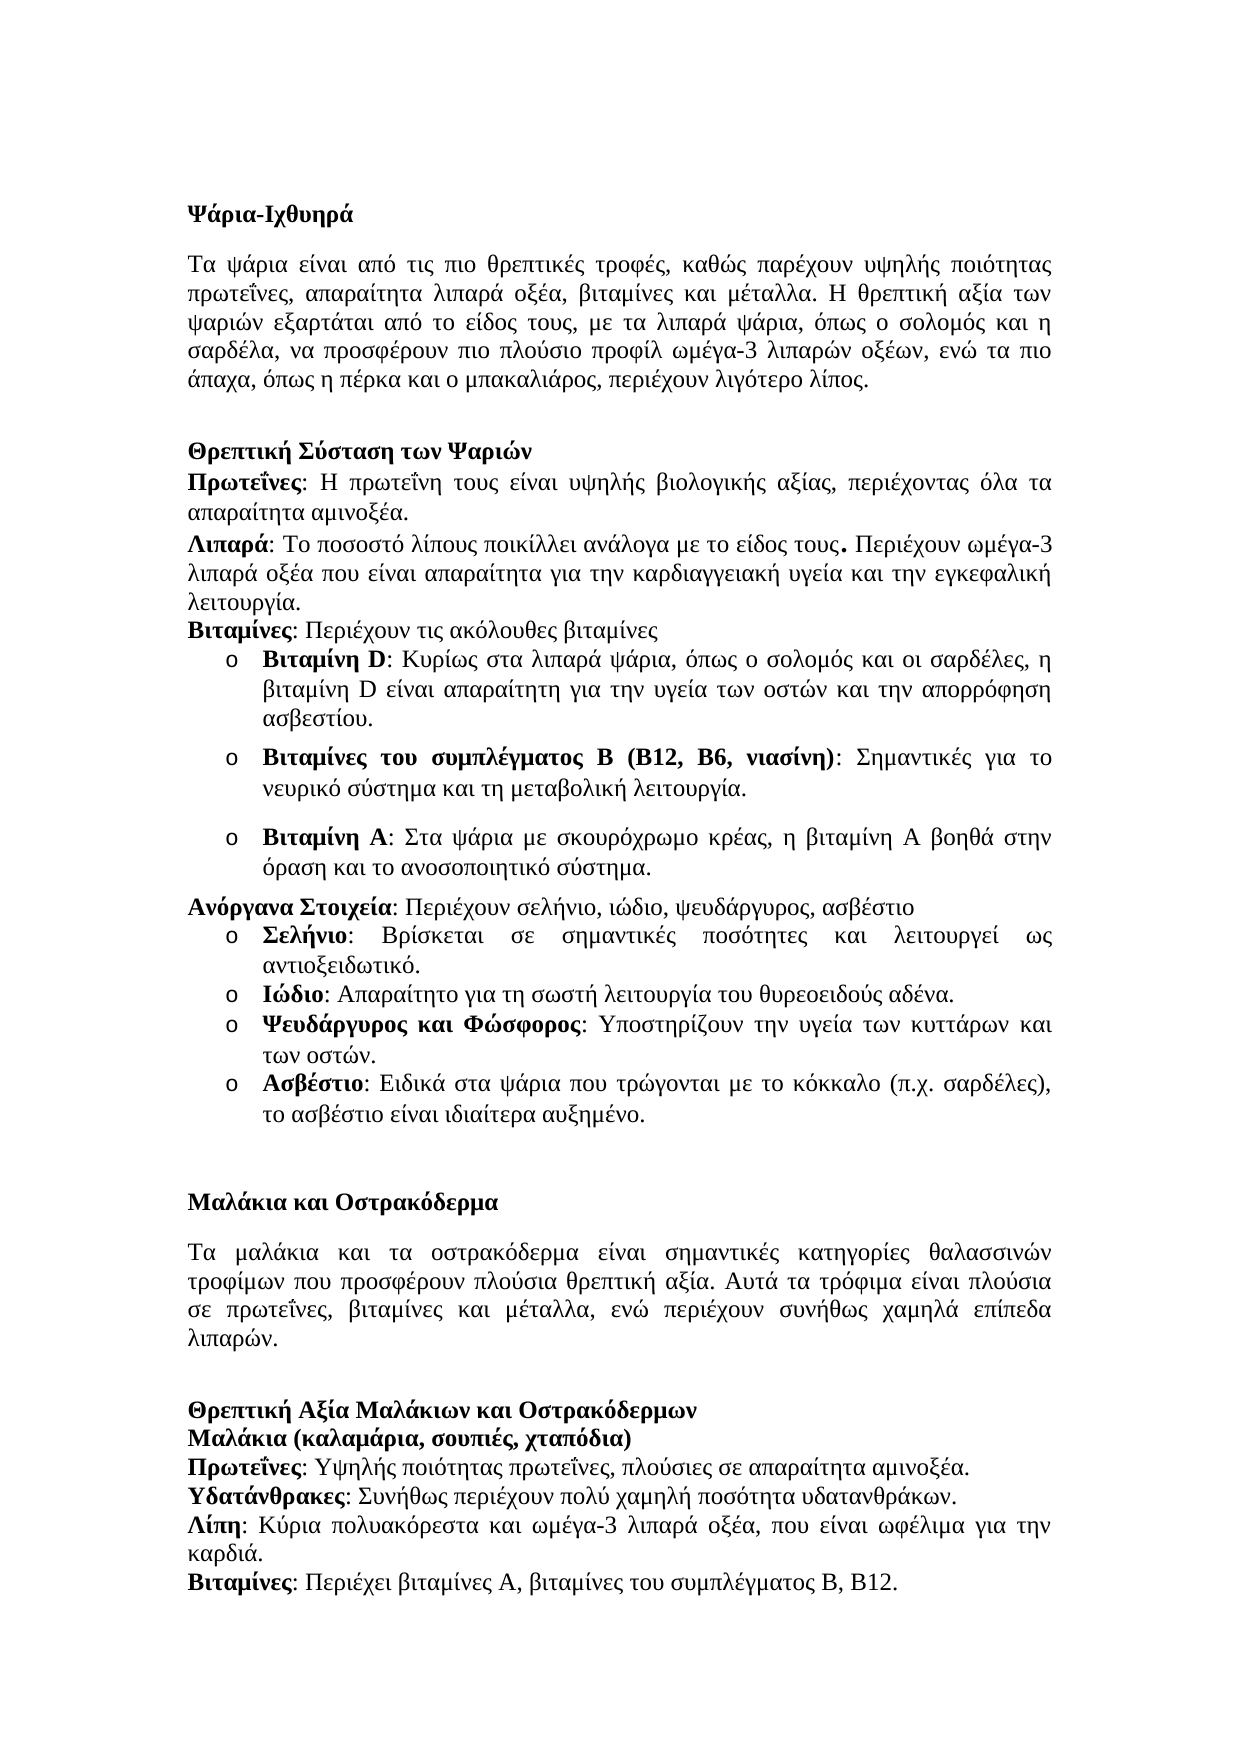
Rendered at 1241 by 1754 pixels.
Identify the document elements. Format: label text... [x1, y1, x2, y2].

list Βιταμίνες του συμπλέγματος Β (Β12, Β6, νιασίνη): Σημαντικές για το νευρικό σύστημα και τη μεταβολική λειτουργία. [225, 742, 1053, 801]
list Σελήνιο: Βρίσκεται σε σημαντικές ποσότητες και λειτουργεί ως αντιοξειδωτικό. [225, 920, 1053, 979]
subtitle Θρεπτική Σύσταση των Ψαριών [187, 436, 1053, 464]
text Τα μαλάκια και τα οστρακόδερμα είναι σημαντικές κατηγορίες θαλασσινών τροφίμων που προσφέρουν πλούσια θρεπτική αξία. Αυτά τα τρόφιμα είναι πλούσια σε πρωτεΐνες, βιταμίνες και μέταλλα, ενώ περιέχουν συνήθως χαμηλά επίπεδα λιπαρών. [187, 1237, 1053, 1352]
subtitle Υδατάνθρακες: Συνήθως περιέχουν πολύ χαμηλή ποσότητα υδατανθράκων. [187, 1481, 1053, 1510]
text Ψάρια-Ιχθυηρά [187, 199, 1053, 228]
list Ψευδάργυρος και Φώσφορος: Υποστηρίζουν την υγεία των κυττάρων και των οστών. [225, 1009, 1053, 1068]
list Ασβέστιο: Ειδικά στα ψάρια που τρώγονται με το κόκκαλο (π.χ. σαρδέλες), το ασβέστιο είναι ιδιαίτερα αυξημένο. [225, 1068, 1053, 1127]
subtitle Πρωτεΐνες: Υψηλής ποιότητας πρωτεΐνες, πλούσιες σε απαραίτητα αμινοξέα. [187, 1452, 1053, 1481]
subtitle Θρεπτική Αξία Μαλάκιων και Οστρακόδερμων [187, 1395, 1053, 1423]
subtitle Λίπη: Κύρια πολυακόρεστα και ωμέγα-3 λιπαρά οξέα, που είναι ωφέλιμα για την καρδιά. [187, 1510, 1053, 1567]
subtitle Λιπαρά: Το ποσοστό λίπους ποικίλλει ανάλογα με το είδος τους. Περιέχουν ωμέγα-3 λιπαρά οξέα που είναι απαραίτητα για την καρδιαγγειακή υγεία και την εγκεφαλική λειτουργία. [187, 526, 1053, 616]
subtitle Μαλάκια (καλαμάρια, σουπιές, χταπόδια) [187, 1423, 1053, 1452]
text Ανόργανα Στοιχεία: Περιέχουν σελήνιο, ιώδιο, ψευδάργυρος, ασβέστιο [187, 892, 1053, 920]
list Βιταμίνη Α: Στα ψάρια με σκουρόχρωμο κρέας, η βιταμίνη Α βοηθά στην όραση και το ανοσοποιητικό σύστημα. [225, 822, 1053, 881]
subtitle Πρωτεΐνες: Η πρωτεΐνη τους είναι υψηλής βιολογικής αξίας, περιέχοντας όλα τα απαραίτητα αμινοξέα. [187, 464, 1053, 526]
list Ιώδιο: Απαραίτητο για τη σωστή λειτουργία του θυρεοειδούς αδένα. [225, 979, 1053, 1009]
text Μαλάκια και Οστρακόδερμα [187, 1187, 1053, 1216]
subtitle Βιταμίνες: Περιέχει βιταμίνες Α, βιταμίνες του συμπλέγματος Β, Β12. [187, 1567, 1053, 1596]
list Βιταμίνη D: Κυρίως στα λιπαρά ψάρια, όπως ο σολομός και οι σαρδέλες, η βιταμίνη D είναι απαραίτητη για την υγεία των οστών και την απορρόφηση ασβεστίου. [225, 644, 1053, 732]
text Τα ψάρια είναι από τις πιο θρεπτικές τροφές, καθώς παρέχουν υψηλής ποιότητας πρωτεΐνες, απαραίτητα λιπαρά οξέα, βιταμίνες και μέταλλα. Η θρεπτική αξία των ψαριών εξαρτάται από το είδος τους, με τα λιπαρά ψάρια, όπως ο σολομός και η σαρδέλα, να προσφέρουν πιο πλούσιο προφίλ ωμέγα-3 λιπαρών οξέων, ενώ τα πιο άπαχα, όπως η πέρκα και ο μπακαλιάρος, περιέχουν λιγότερο λίπος. [187, 249, 1053, 393]
subtitle Βιταμίνες: Περιέχουν τις ακόλουθες βιταμίνες [187, 616, 1053, 644]
